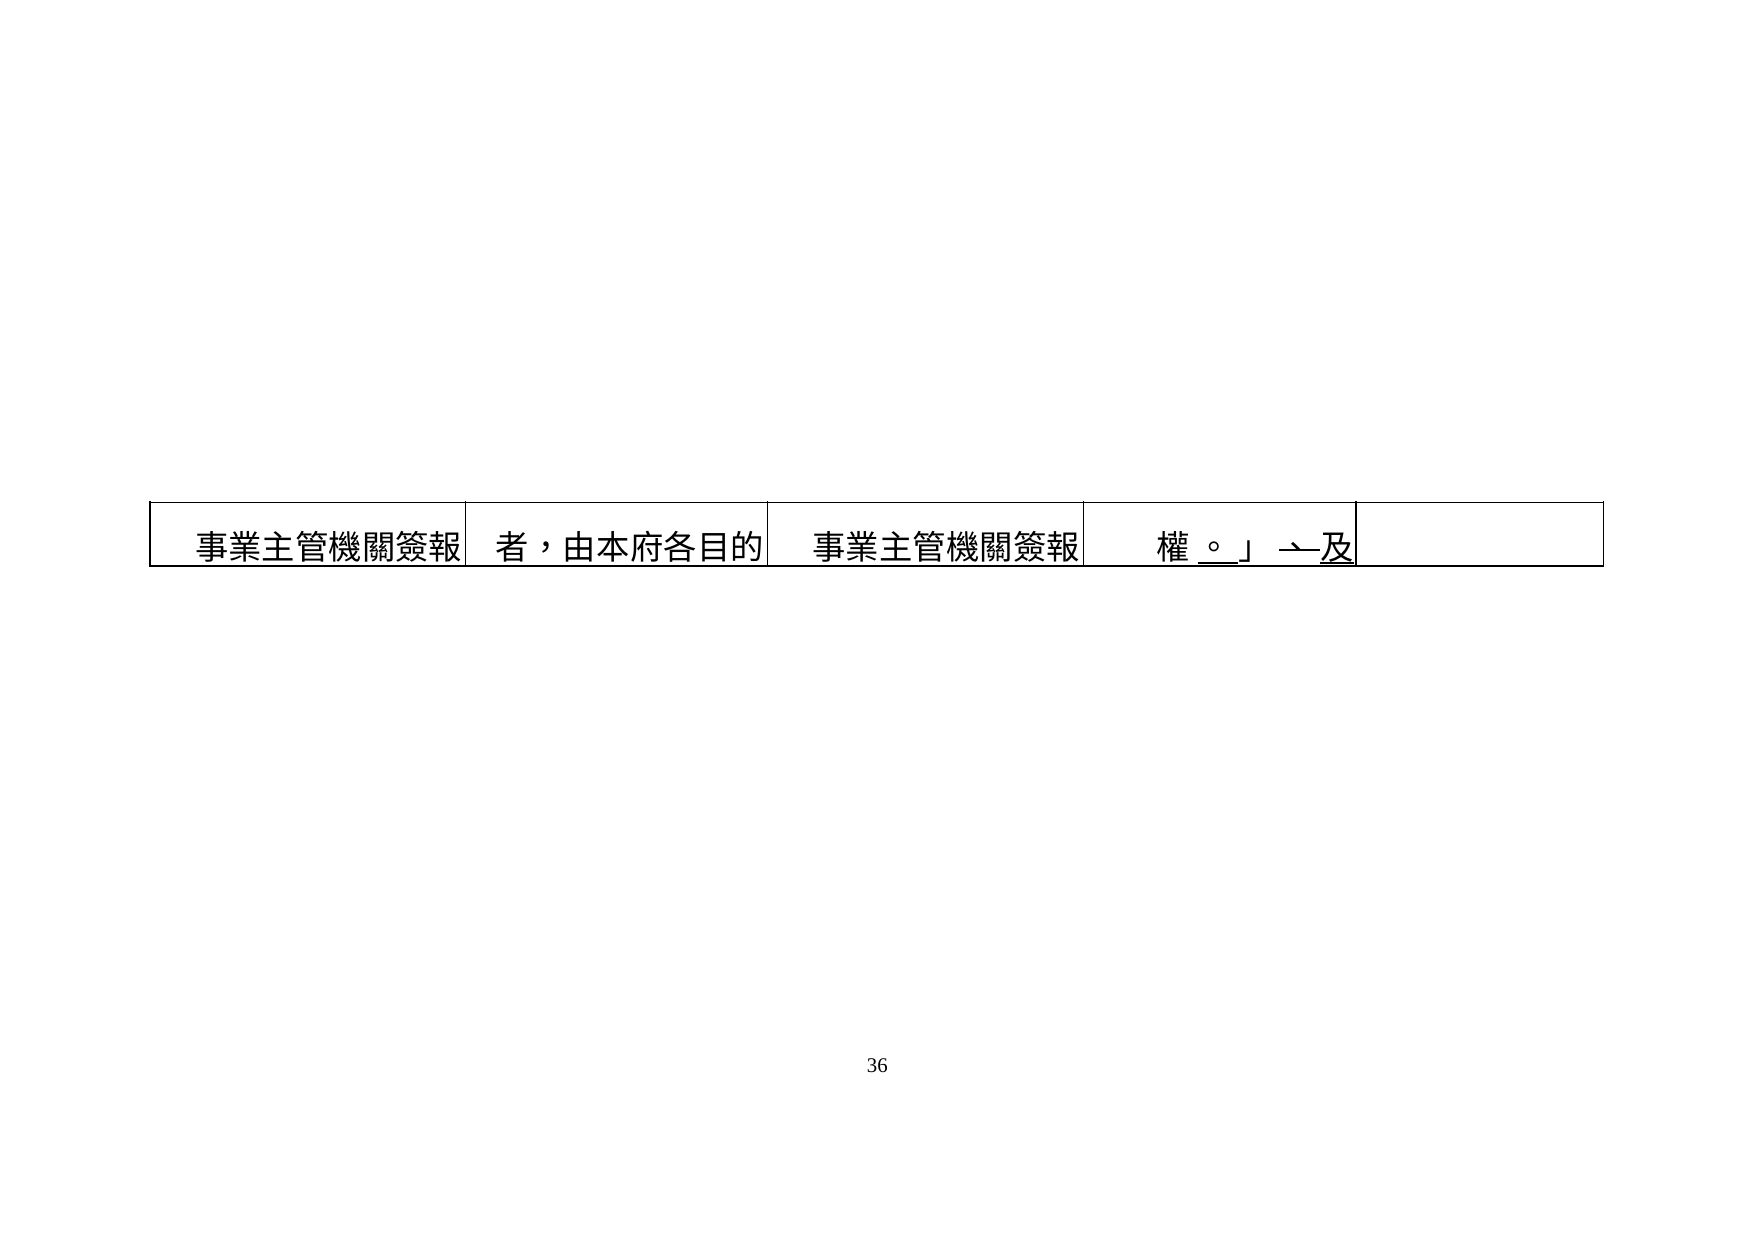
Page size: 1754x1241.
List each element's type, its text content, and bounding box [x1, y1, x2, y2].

table_cell 第二條 本辦法所稱區段徵收土地，指本條例第四十四條第一項第五款規定得予標售、標租或設定地上權之可供建築土地。 臺北市（以下簡稱本市）區段徵收土地採行標售、標租或設定地上權方式之選擇，應由區段徵收土地之管理機關（以下簡稱管理機關）依程序簽報臺北市政府（以下簡稱本府）核定。但為引進民間投資或參與公共建設辦理設定地上權者，由本府各目的事業主管機關簽報本府核定。 [768, 503, 1083, 565]
table_cell 者，由本府各目的 [466, 503, 767, 565]
table_cell 事業主管機關簽報 [151, 503, 465, 565]
table_cell 一、按土地徵收條例第四十四條第一項第五款規定：「區段徵收範圍內土地，經規劃整理後，除依第四十三條規定配回原管理機關及第四十三條之一規定配售外，其處理方式如下：……五、其餘可供建築土地，得予標售、標租或設定地上權。」、及同條第六項規定：「第一項第五款土地之標售、標租及設定地上權辦法，由各級主管機關定之。」。 二、查業依前開條例規定訂定之中央及地方區段徵收土地標售標租及設定地上權辦法，均規定標售、標租及設定地上權以公開招標方式辦理，惟內政部一一四年七月十六日台內地字第一一四０二六四四六六號函示說明二略以，本府如考量有專案設定地上權予特定對象使用之必要，依前揭土地徵收條例，得於本府所定之「臺北市區段徵收土地標售標租及設定地上權辦法」，訂定相關規定後辦理，亦即專案設定地上權屬條例授權之範疇，爰修正本現行條文第二項但書，於符合特定政策目的，而有於引進民間投資或參與公共建設之需要時，增訂得以專案設定地上權予特定對象之方式為之，以提升政策工具本市區段徵收土地多元運用彈性，以符政策需求。 [1084, 503, 1355, 565]
table_cell 關於地政局修正條文第二項但書增訂「等政策目的需要」一節，查其修正理由仍按現行條文第二項但書所定引進民間投資或參與公共建設之政策需要，並無其他修正理由，爰予刪除。另其餘地政局修正條文及修正說明酌作修正。 [1357, 503, 1603, 565]
